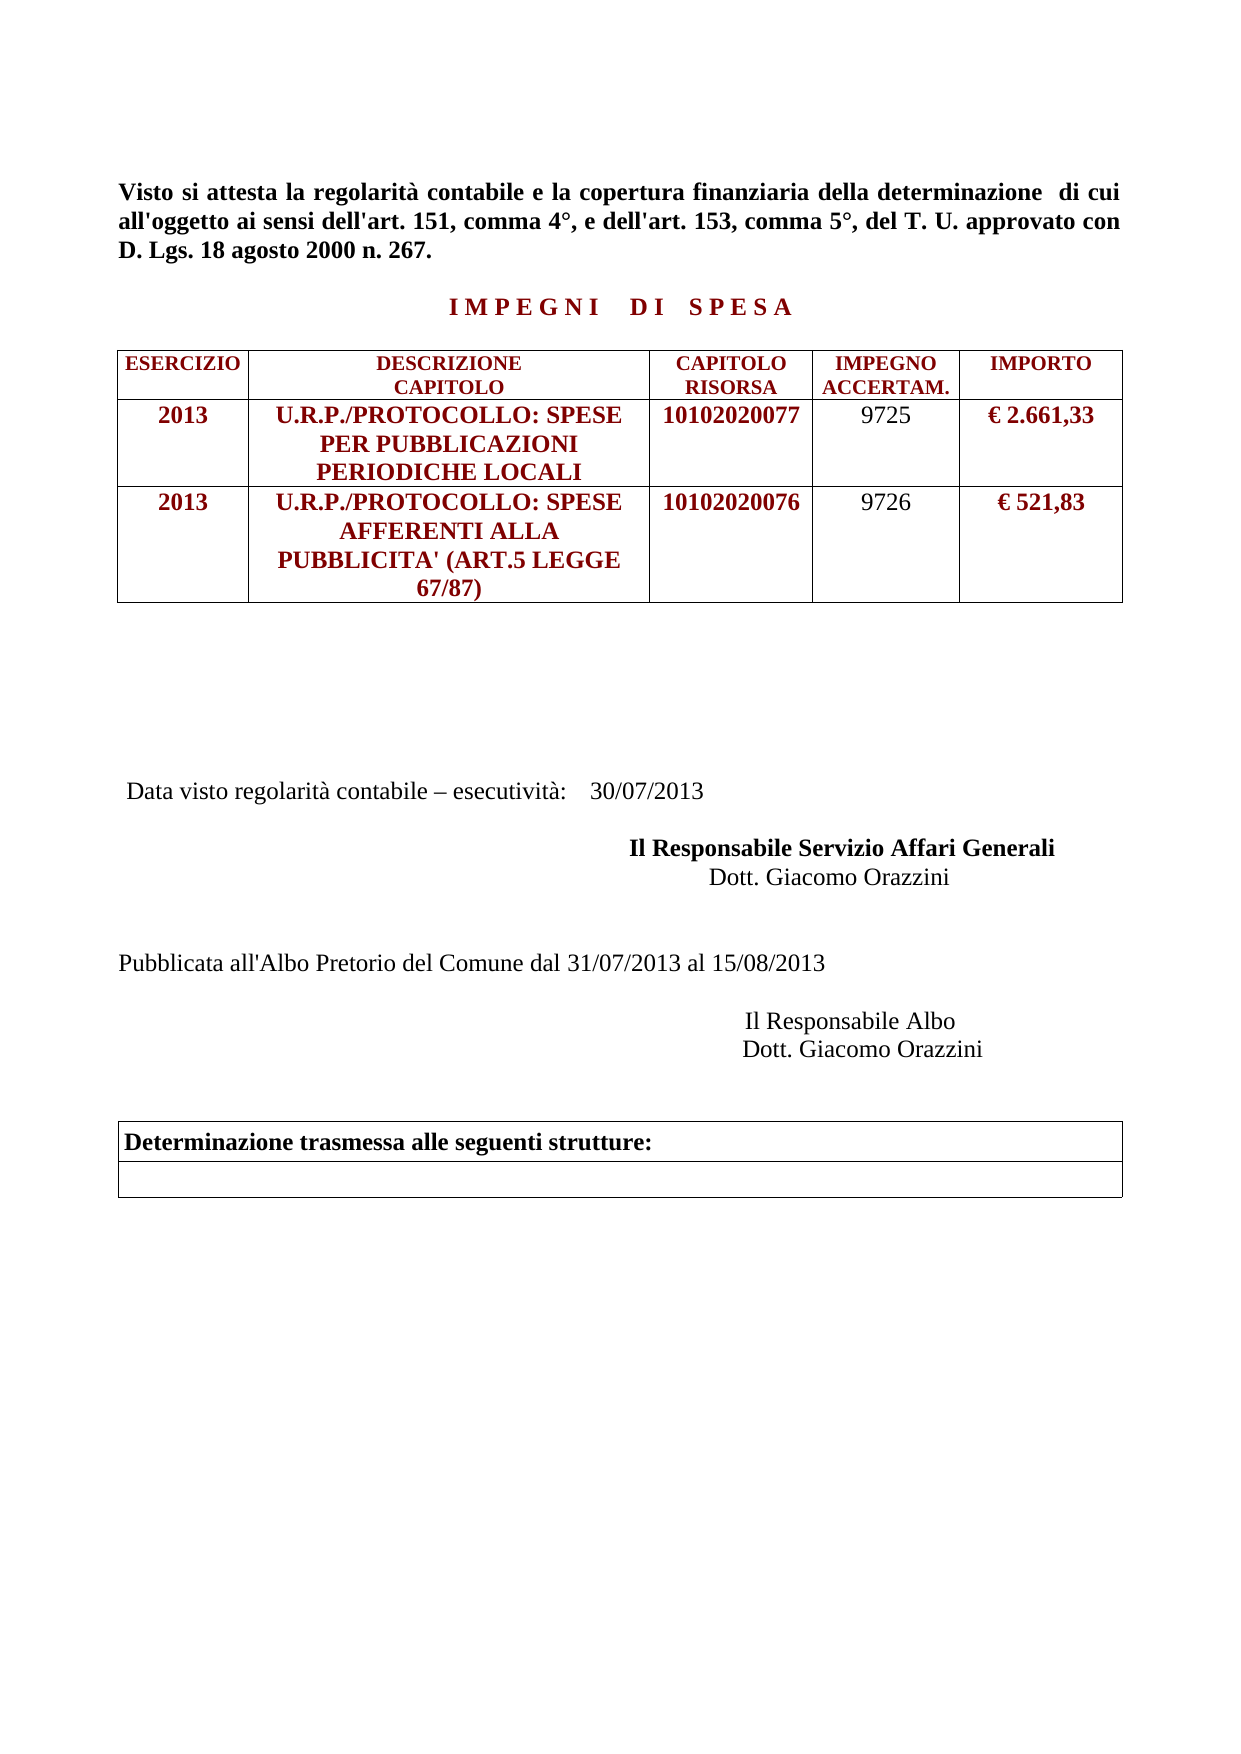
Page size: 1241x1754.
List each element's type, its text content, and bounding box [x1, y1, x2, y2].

table_header [450, 1341, 569, 1369]
table_cell [450, 1035, 578, 1063]
table_cell [119, 833, 576, 862]
table_cell [116, 690, 450, 718]
table_cell 10102020076 [650, 487, 812, 602]
table_cell [119, 1369, 450, 1398]
table_header [116, 661, 450, 689]
table_cell 10102020077 [650, 400, 812, 486]
table_header [569, 1341, 1123, 1369]
table_header [791, 776, 1120, 804]
table_header IMPEGNO ACCERTAM. [813, 351, 959, 399]
table_header ESERCIZIO [118, 351, 248, 399]
table_cell U.R.P./PROTOCOLLO: SPESE AFFERENTI ALLA PUBBLICITA' (ART.5 LEGGE 67/87) [249, 487, 649, 602]
table_header DESCRIZIONE CAPITOLO [249, 351, 649, 399]
table_cell Il Responsabile Albo [578, 1006, 1122, 1034]
table_cell [120, 1035, 450, 1063]
table_cell 9725 [813, 400, 959, 486]
table_cell € 521,83 [960, 487, 1122, 602]
table_cell [450, 1369, 569, 1398]
table_header 30/07/2013 [576, 776, 791, 804]
table_header [120, 977, 1122, 1006]
table_cell 9726 [813, 487, 959, 602]
table_header CAPITOLO RISORSA [650, 351, 812, 399]
table_cell € 2.661,33 [960, 400, 1122, 486]
table_cell [791, 690, 1122, 718]
table_cell Dott. Giacomo Orazzini [576, 862, 1120, 891]
table_cell U.R.P./PROTOCOLLO: SPESE PER PUBBLICAZIONI PERIODICHE LOCALI [249, 400, 649, 486]
table_header IMPORTO [960, 351, 1122, 399]
table_header [450, 661, 791, 689]
table_cell [450, 690, 791, 718]
text Visto si attesta la regolarità contabile e la copertura finanziaria della determinazione di cui all'oggetto ai sensi dell'art. 151, comma 4°, e dell'art. 153, comma 5°, del T. U. approvato con D. Lgs. 18 agosto 2000 n. 267. [118, 177, 1122, 263]
table_cell Il Responsabile Servizio Affari Generali [576, 833, 1120, 862]
table_cell [791, 805, 1120, 833]
table_cell [450, 1006, 578, 1034]
table_header [119, 1341, 450, 1369]
table_header Data visto regolarità contabile – esecutività: [119, 776, 576, 804]
table_cell [120, 1006, 450, 1034]
table_cell [569, 1369, 1123, 1398]
table_cell 2013 [118, 487, 248, 602]
table_header Determinazione trasmessa alle seguenti strutture: [119, 1122, 1122, 1161]
table_cell 2013 [118, 400, 248, 486]
text I M P E G N I D I S P E S A [118, 292, 1122, 321]
table_cell Dott. Giacomo Orazzini [578, 1035, 1122, 1063]
table_cell [119, 805, 576, 833]
table_cell [119, 1162, 1122, 1197]
table_cell [576, 805, 791, 833]
table_header [791, 661, 1122, 689]
table_cell [119, 862, 576, 891]
text Pubblicata all'Albo Pretorio del Comune dal 31/07/2013 al 15/08/2013 [118, 948, 1122, 977]
